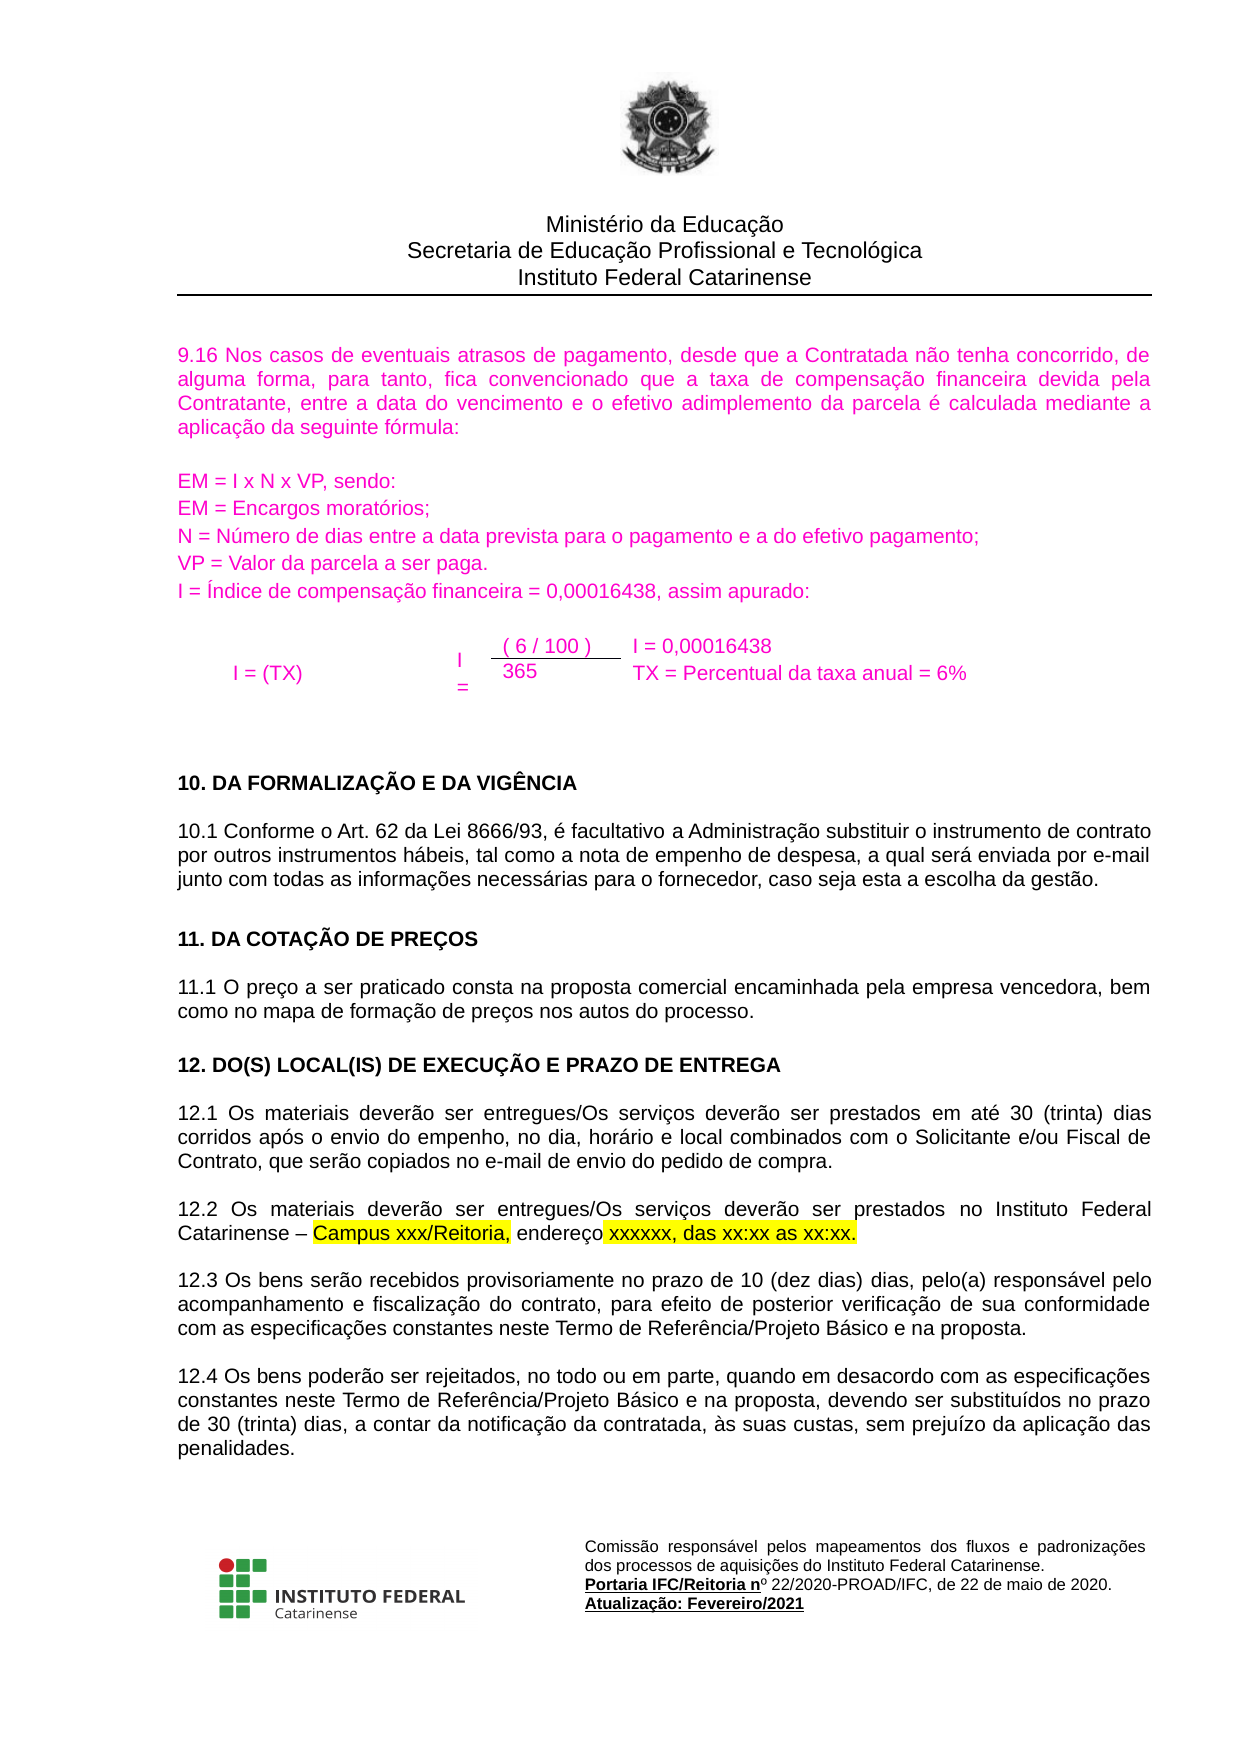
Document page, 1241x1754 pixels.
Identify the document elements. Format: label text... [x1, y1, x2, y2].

table_cell 365 [491, 659, 621, 713]
text I = Índice de compensação financeira = 0,00016438, assim apurado: [177, 579, 1152, 603]
text 12. DO(S) LOCAL(IS) DE EXECUÇÃO E PRAZO DE ENTREGA [177, 1053, 1152, 1077]
table_header I = [445, 634, 491, 713]
text 12.1 Os materiais deverão ser entregues/Os serviços deverão ser prestados em até 30 (trinta) dias corridos após o envio do empenho, no dia, horário e local combinados com o Solicitante e/ou Fiscal de Contrato, que serão copiados no e-mail de envio do pedido de compra. [177, 1101, 1152, 1172]
table_header ( 6 / 100 ) [491, 634, 621, 658]
text 12.4 Os bens poderão ser rejeitados, no todo ou em parte, quando em desacordo com as especificações constantes neste Termo de Referência/Projeto Básico e na proposta, devendo ser substituídos no prazo de 30 (trinta) dias, a contar da notificação da contratada, às suas custas, sem prejuízo da aplicação das penalidades. [177, 1364, 1152, 1460]
text EM = Encargos moratórios; [177, 496, 1152, 520]
text 12.2 Os materiais deverão ser entregues/Os serviços deverão ser prestados no Instituto Federal Catarinense – Campus xxx/Reitoria, endereço xxxxxx, das xx:xx as xx:xx. [177, 1196, 1152, 1244]
text 9.16 Nos casos de eventuais atrasos de pagamento, desde que a Contratada não tenha concorrido, de alguma forma, para tanto, fica convencionado que a taxa de compensação financeira devida pela Contratante, entre a data do vencimento e o efetivo adimplemento da parcela é calculada mediante a aplicação da seguinte fórmula: [177, 343, 1152, 439]
text 10.1 Conforme o Art. 62 da Lei 8666/93, é facultativo a Administração substituir o instrumento de contrato por outros instrumentos hábeis, tal como a nota de empenho de despesa, a qual será enviada por e-mail junto com todas as informações necessárias para o fornecedor, caso seja esta a escolha da gestão. [177, 819, 1152, 891]
picture [205, 1546, 478, 1631]
table_header I = 0,00016438 TX = Percentual da taxa anual = 6% [621, 634, 1122, 713]
text 11. DA COTAÇÃO DE PREÇOS [177, 927, 1152, 951]
text 11.1 O preço a ser praticado consta na proposta comercial encaminhada pela empresa vencedora, bem como no mapa de formação de preços nos autos do processo. [177, 975, 1152, 1023]
text 10. DA FORMALIZAÇÃO E DA VIGÊNCIA [177, 771, 1152, 795]
text VP = Valor da parcela a ser paga. [177, 551, 1152, 575]
text 12.3 Os bens serão recebidos provisoriamente no prazo de 10 (dez dias) dias, pelo(a) responsável pelo acompanhamento e fiscalização do contrato, para efeito de posterior verificação de sua conformidade com as especificações constantes neste Termo de Referência/Projeto Básico e na proposta. [177, 1268, 1152, 1340]
text EM = I x N x VP, sendo: [177, 469, 1152, 493]
text N = Número de dias entre a data prevista para o pagamento e a do efetivo pagamento; [177, 524, 1152, 548]
table_header I = (TX) [221, 634, 445, 713]
